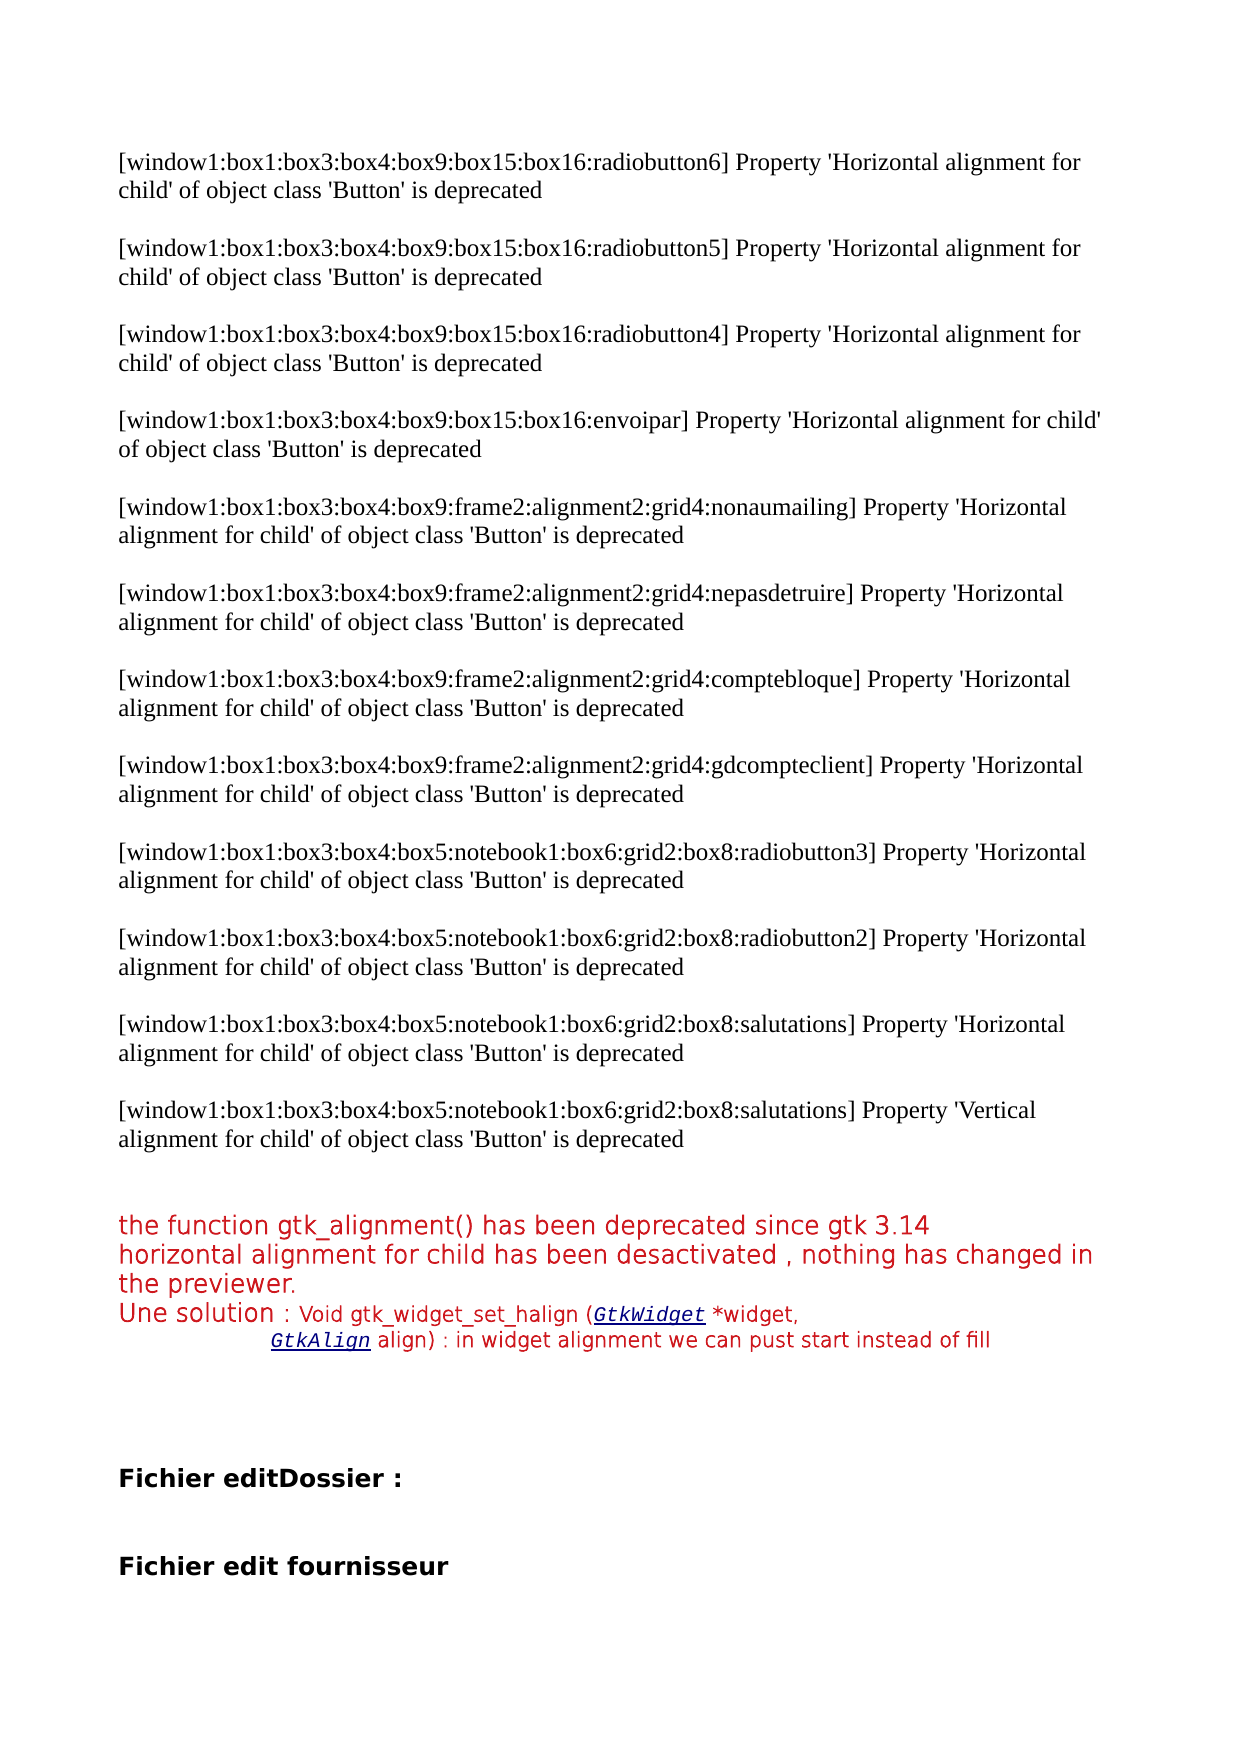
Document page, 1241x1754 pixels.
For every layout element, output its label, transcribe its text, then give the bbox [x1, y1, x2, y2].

text Fichier editDossier : [118, 1464, 1122, 1494]
text [window1:box1:box3:box4:box5:notebook1:box6:grid2:box8:radiobutton3] Property 'Horizontal alignment for child' of object class 'Button' is deprecated [118, 837, 1122, 894]
text the function gtk_alignment() has been deprecated since gtk 3.14 [118, 1211, 1122, 1240]
text [window1:box1:box3:box4:box9:frame2:alignment2:grid4:nonaumailing] Property 'Horizontal alignment for child' of object class 'Button' is deprecated [118, 492, 1122, 549]
text [window1:box1:box3:box4:box5:notebook1:box6:grid2:box8:radiobutton2] Property 'Horizontal alignment for child' of object class 'Button' is deprecated [118, 923, 1122, 981]
text [window1:box1:box3:box4:box9:frame2:alignment2:grid4:nepasdetruire] Property 'Horizontal alignment for child' of object class 'Button' is deprecated [118, 578, 1122, 636]
text [window1:box1:box3:box4:box5:notebook1:box6:grid2:box8:salutations] Property 'Vertical alignment for child' of object class 'Button' is deprecated [118, 1096, 1122, 1153]
text [window1:box1:box3:box4:box9:frame2:alignment2:grid4:comptebloque] Property 'Horizontal alignment for child' of object class 'Button' is deprecated [118, 664, 1122, 722]
text [window1:box1:box3:box4:box9:frame2:alignment2:grid4:gdcompteclient] Property 'Horizontal alignment for child' of object class 'Button' is deprecated [118, 751, 1122, 808]
text [window1:box1:box3:box4:box5:notebook1:box6:grid2:box8:salutations] Property 'Horizontal alignment for child' of object class 'Button' is deprecated [118, 1009, 1122, 1067]
text [window1:box1:box3:box4:box9:box15:box16:radiobutton4] Property 'Horizontal alignment for child' of object class 'Button' is deprecated [118, 319, 1122, 377]
text horizontal alignment for child has been desactivated , nothing has changed in the previewer. [118, 1240, 1122, 1298]
text Fichier edit fournisseur [118, 1552, 1122, 1581]
text [window1:box1:box3:box4:box9:box15:box16:envoipar] Property 'Horizontal alignment for child' of object class 'Button' is deprecated [118, 406, 1122, 463]
text [window1:box1:box3:box4:box9:box15:box16:radiobutton5] Property 'Horizontal alignment for child' of object class 'Button' is deprecated [118, 233, 1122, 291]
text Une solution : Void gtk_widget_set_halign (GtkWidget *widget, [118, 1298, 1122, 1328]
text [window1:box1:box3:box4:box9:box15:box16:radiobutton6] Property 'Horizontal alignment for child' of object class 'Button' is deprecated [118, 147, 1122, 204]
text GtkAlign align) : in widget alignment we can pust start instead of fill [118, 1328, 1122, 1353]
